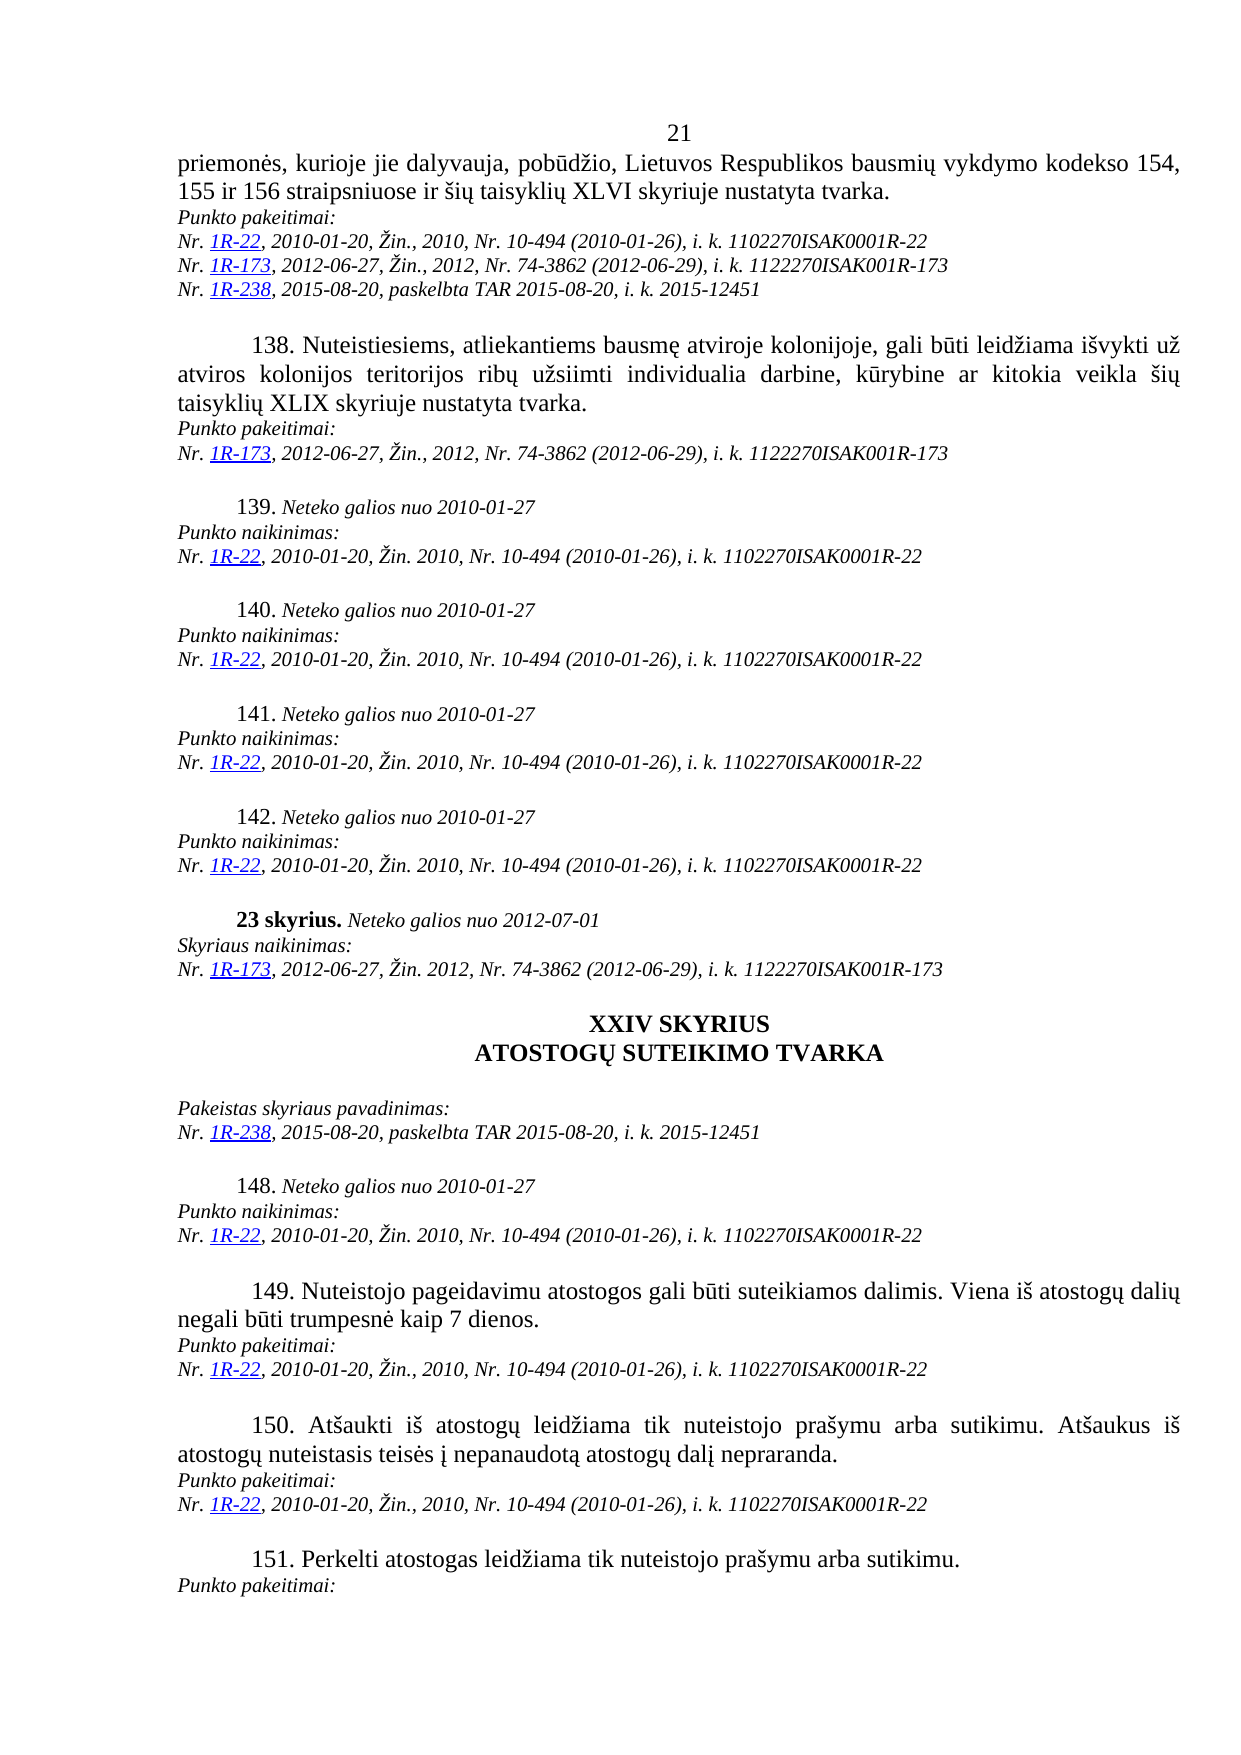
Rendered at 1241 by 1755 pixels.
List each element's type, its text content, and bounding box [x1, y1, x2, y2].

text 150. Atšaukti iš atostogų leidžiama tik nuteistojo prašymu arba sutikimu. Atšaukus iš atostogų nuteistasis teisės į nepanaudotą atostogų dalį nepraranda. [177, 1410, 1181, 1468]
text Punkto naikinimas: [177, 829, 1181, 853]
text Punkto pakeitimai: [177, 1468, 1181, 1492]
text Nr. 1R-22, 2010-01-20, Žin., 2010, Nr. 10-494 (2010-01-26), i. k. 1102270ISAK0001R-22 [177, 1492, 1181, 1516]
text 149. Nuteistojo pageidavimu atostogos gali būti suteikiamos dalimis. Viena iš atostogų dalių negali būti trumpesnė kaip 7 dienos. [177, 1276, 1181, 1333]
text XXIV SKYRIUS [177, 1009, 1181, 1038]
text Punkto naikinimas: [177, 726, 1181, 750]
text Nr. 1R-22, 2010-01-20, Žin. 2010, Nr. 10-494 (2010-01-26), i. k. 1102270ISAK0001R-22 [177, 750, 1181, 774]
text Pakeistas skyriaus pavadinimas: [177, 1096, 1181, 1120]
text 142. Neteko galios nuo 2010-01-27 [177, 803, 1181, 829]
text Nr. 1R-22, 2010-01-20, Žin., 2010, Nr. 10-494 (2010-01-26), i. k. 1102270ISAK0001R-22 [177, 1357, 1181, 1381]
text 23 skyrius. Neteko galios nuo 2012-07-01 [177, 906, 1181, 932]
text Nr. 1R-22, 2010-01-20, Žin. 2010, Nr. 10-494 (2010-01-26), i. k. 1102270ISAK0001R-22 [177, 647, 1181, 671]
text Nr. 1R-238, 2015-08-20, paskelbta TAR 2015-08-20, i. k. 2015-12451 [177, 1120, 1181, 1144]
text priemonės, kurioje jie dalyvauja, pobūdžio, Lietuvos Respublikos bausmių vykdymo kodekso 154, 155 ir 156 straipsniuose ir šių taisyklių XLVI skyriuje nustatyta tvarka. [177, 148, 1181, 205]
text Nr. 1R-22, 2010-01-20, Žin., 2010, Nr. 10-494 (2010-01-26), i. k. 1102270ISAK0001R-22 [177, 229, 1181, 253]
text 148. Neteko galios nuo 2010-01-27 [177, 1172, 1181, 1199]
text Nr. 1R-173, 2012-06-27, Žin., 2012, Nr. 74-3862 (2012-06-29), i. k. 1122270ISAK001R-173 [177, 440, 1181, 464]
text Punkto naikinimas: [177, 519, 1181, 544]
text Nr. 1R-22, 2010-01-20, Žin. 2010, Nr. 10-494 (2010-01-26), i. k. 1102270ISAK0001R-22 [177, 544, 1181, 568]
text 139. Neteko galios nuo 2010-01-27 [177, 493, 1181, 519]
text Skyriaus naikinimas: [177, 932, 1181, 957]
text 151. Perkelti atostogas leidžiama tik nuteistojo prašymu arba sutikimu. [177, 1544, 1181, 1573]
text Nr. 1R-173, 2012-06-27, Žin., 2012, Nr. 74-3862 (2012-06-29), i. k. 1122270ISAK001R-173 [177, 253, 1181, 277]
text Punkto pakeitimai: [177, 1573, 1181, 1597]
text Punkto naikinimas: [177, 1199, 1181, 1223]
text 140. Neteko galios nuo 2010-01-27 [177, 596, 1181, 623]
text Nr. 1R-238, 2015-08-20, paskelbta TAR 2015-08-20, i. k. 2015-12451 [177, 277, 1181, 301]
text 141. Neteko galios nuo 2010-01-27 [177, 700, 1181, 726]
text 138. Nuteistiesiems, atliekantiems bausmę atviroje kolonijoje, gali būti leidžiama išvykti už atviros kolonijos teritorijos ribų užsiimti individualia darbine, kūrybine ar kitokia veikla šių taisyklių XLIX skyriuje nustatyta tvarka. [177, 330, 1181, 416]
text Nr. 1R-22, 2010-01-20, Žin. 2010, Nr. 10-494 (2010-01-26), i. k. 1102270ISAK0001R-22 [177, 1223, 1181, 1247]
text Punkto pakeitimai: [177, 1333, 1181, 1357]
text Nr. 1R-22, 2010-01-20, Žin. 2010, Nr. 10-494 (2010-01-26), i. k. 1102270ISAK0001R-22 [177, 853, 1181, 877]
text ATOSTOGŲ SUTEIKIMO TVARKA [177, 1038, 1181, 1067]
text Punkto pakeitimai: [177, 416, 1181, 440]
text Punkto pakeitimai: [177, 205, 1181, 229]
text Nr. 1R-173, 2012-06-27, Žin. 2012, Nr. 74-3862 (2012-06-29), i. k. 1122270ISAK001R-173 [177, 957, 1181, 981]
text Punkto naikinimas: [177, 623, 1181, 647]
